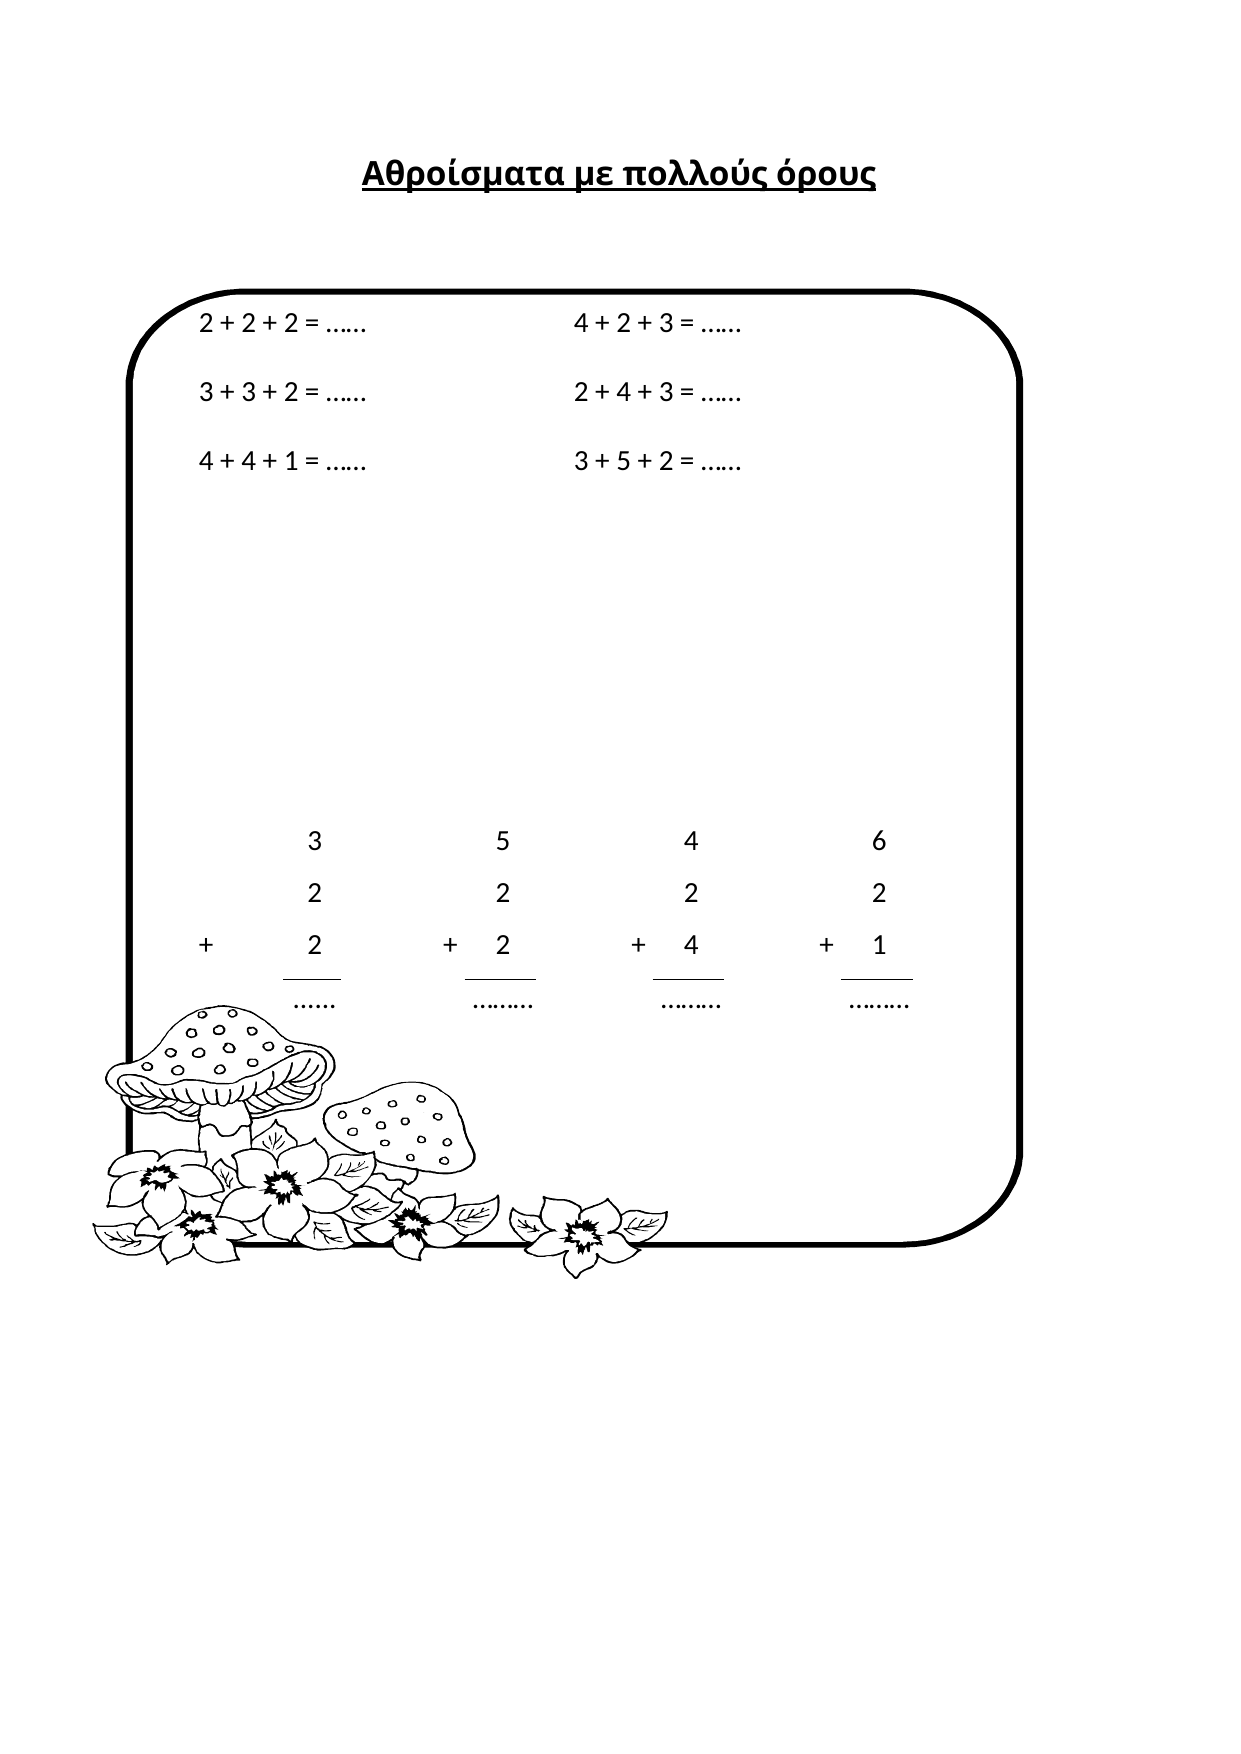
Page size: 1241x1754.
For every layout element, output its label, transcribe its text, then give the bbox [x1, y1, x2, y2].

text Αθροίσματα με πολλούς όρους [56, 150, 1181, 195]
